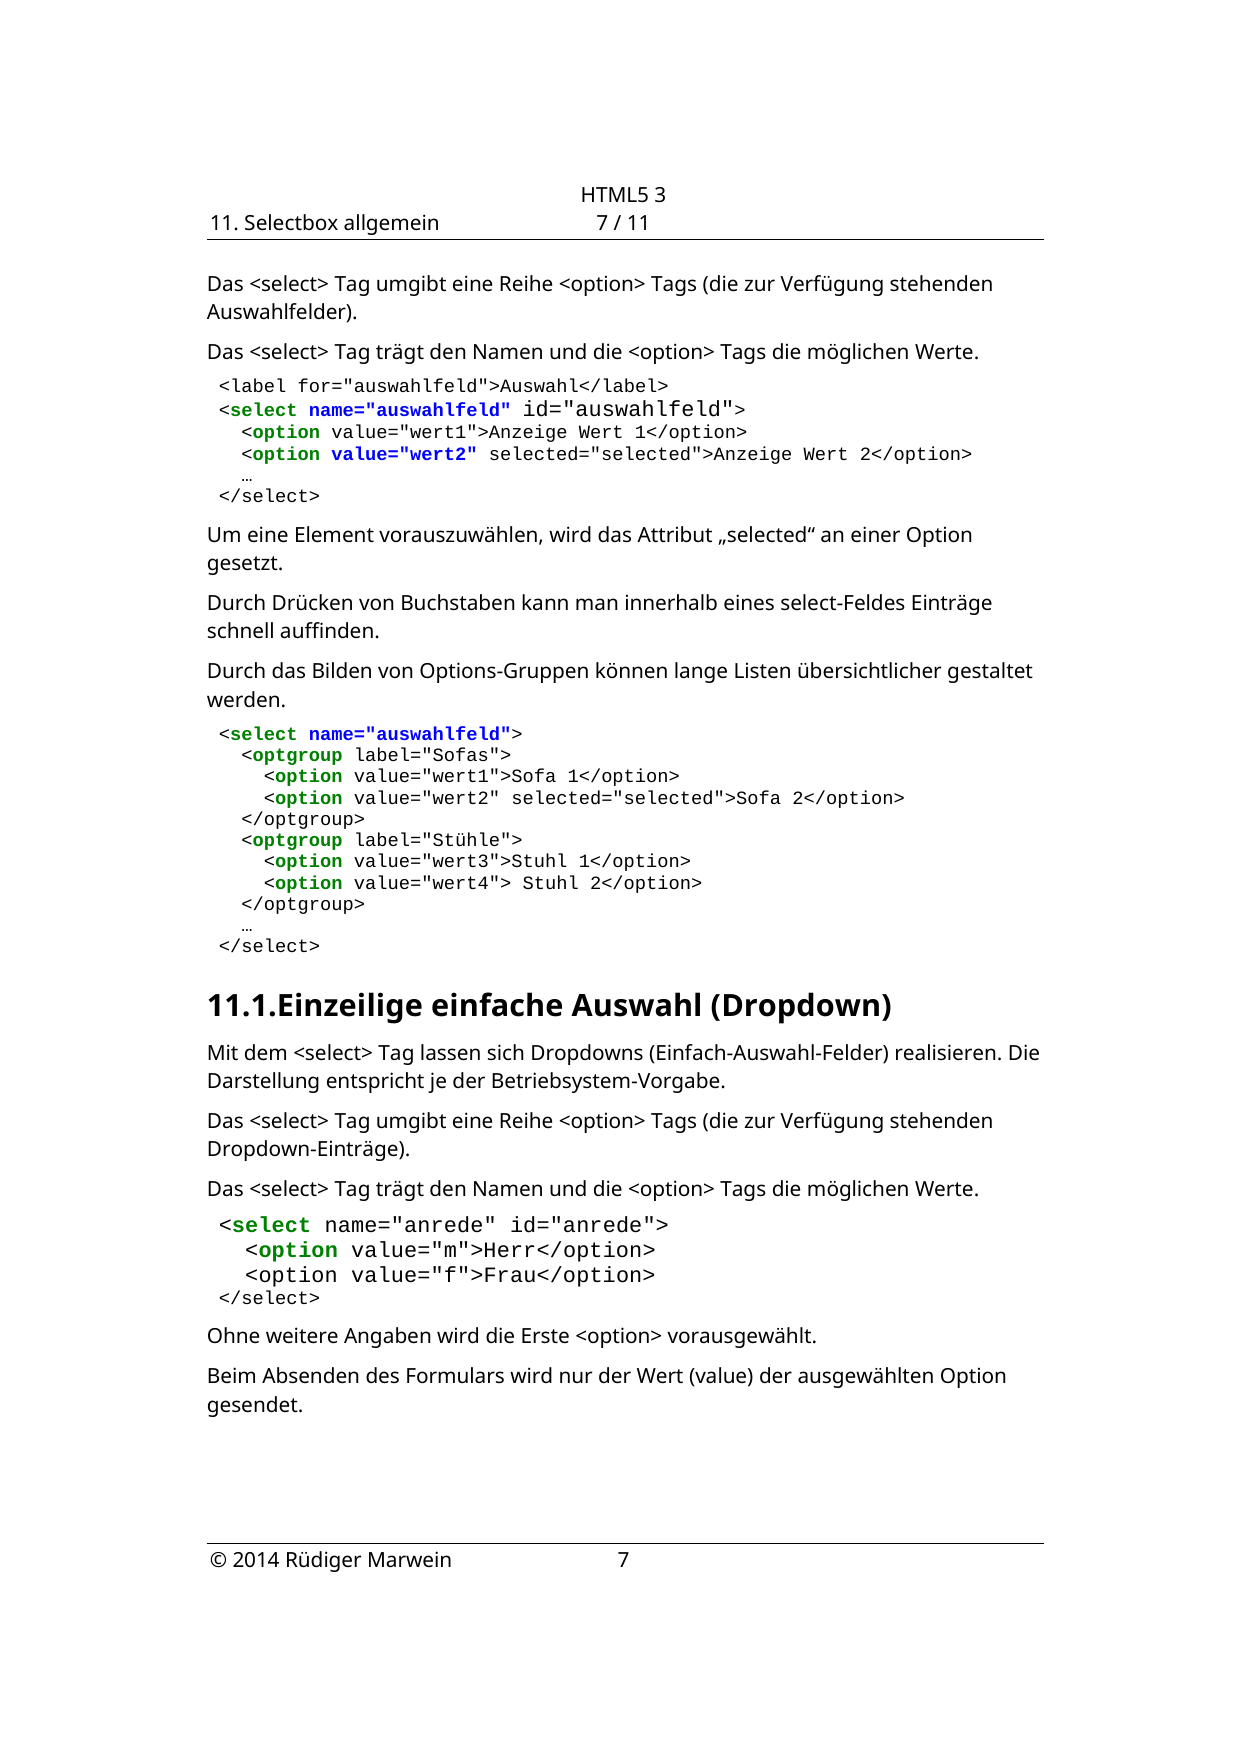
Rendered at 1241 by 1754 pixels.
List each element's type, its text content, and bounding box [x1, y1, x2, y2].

text <select name="auswahlfeld"> [218, 725, 1044, 746]
text <option value="wert4"> Stuhl 2</option> [218, 873, 1044, 895]
text </optgroup> [218, 810, 1044, 831]
text Durch das Bilden von Options-Gruppen können lange Listen übersichtlicher gestaltet werden. [207, 657, 1044, 713]
text Das <select> Tag umgibt eine Reihe <option> Tags (die zur Verfügung stehenden Auswahlfelder). [207, 269, 1044, 326]
text </select> [218, 487, 1044, 508]
text <optgroup label="Sofas"> [218, 746, 1044, 767]
text <select name="anrede" id="anrede"> [218, 1214, 1044, 1239]
text … [218, 916, 1044, 937]
text <option value="wert2" selected="selected">Anzeige Wert 2</option> [218, 444, 1044, 466]
text <option value="wert1">Sofa 1</option> [218, 767, 1044, 788]
text <option value="wert2" selected="selected">Sofa 2</option> [218, 788, 1044, 810]
text Das <select> Tag trägt den Namen und die <option> Tags die möglichen Werte. [207, 337, 1044, 366]
text … [218, 466, 1044, 487]
text Um eine Element vorauszuwählen, wird das Attribut „selected“ an einer Option gesetzt. [207, 520, 1044, 577]
text <option value="wert3">Stuhl 1</option> [218, 852, 1044, 873]
text </select> [218, 1289, 1044, 1310]
text </select> [218, 937, 1044, 958]
text Das <select> Tag umgibt eine Reihe <option> Tags (die zur Verfügung stehenden Dropdown-Einträge). [207, 1106, 1044, 1162]
subtitle Einzeilige einfache Auswahl (Dropdown) [207, 983, 1044, 1025]
text </optgroup> [218, 895, 1044, 916]
text Beim Absenden des Formulars wird nur der Wert (value) der ausgewählten Option gesendet. [207, 1362, 1044, 1418]
text <optgroup label="Stühle"> [218, 831, 1044, 852]
text Mit dem <select> Tag lassen sich Dropdowns (Einfach-Auswahl-Felder) realisieren. Die Darstellung entspricht je der Betriebsystem-Vorgabe. [207, 1038, 1044, 1094]
text <option value="m">Herr</option> [218, 1239, 1044, 1264]
text Ohne weitere Angaben wird die Erste <option> vorausgewählt. [207, 1322, 1044, 1350]
text <option value="wert1">Anzeige Wert 1</option> [218, 423, 1044, 444]
text Das <select> Tag trägt den Namen und die <option> Tags die möglichen Werte. [207, 1174, 1044, 1202]
text <label for="auswahlfeld">Auswahl</label> [218, 377, 1044, 398]
text <option value="f">Frau</option> [218, 1264, 1044, 1289]
text <select name="auswahlfeld" id="auswahlfeld"> [218, 398, 1044, 423]
text Durch Drücken von Buchstaben kann man innerhalb eines select-Feldes Einträge schnell auffinden. [207, 588, 1044, 645]
